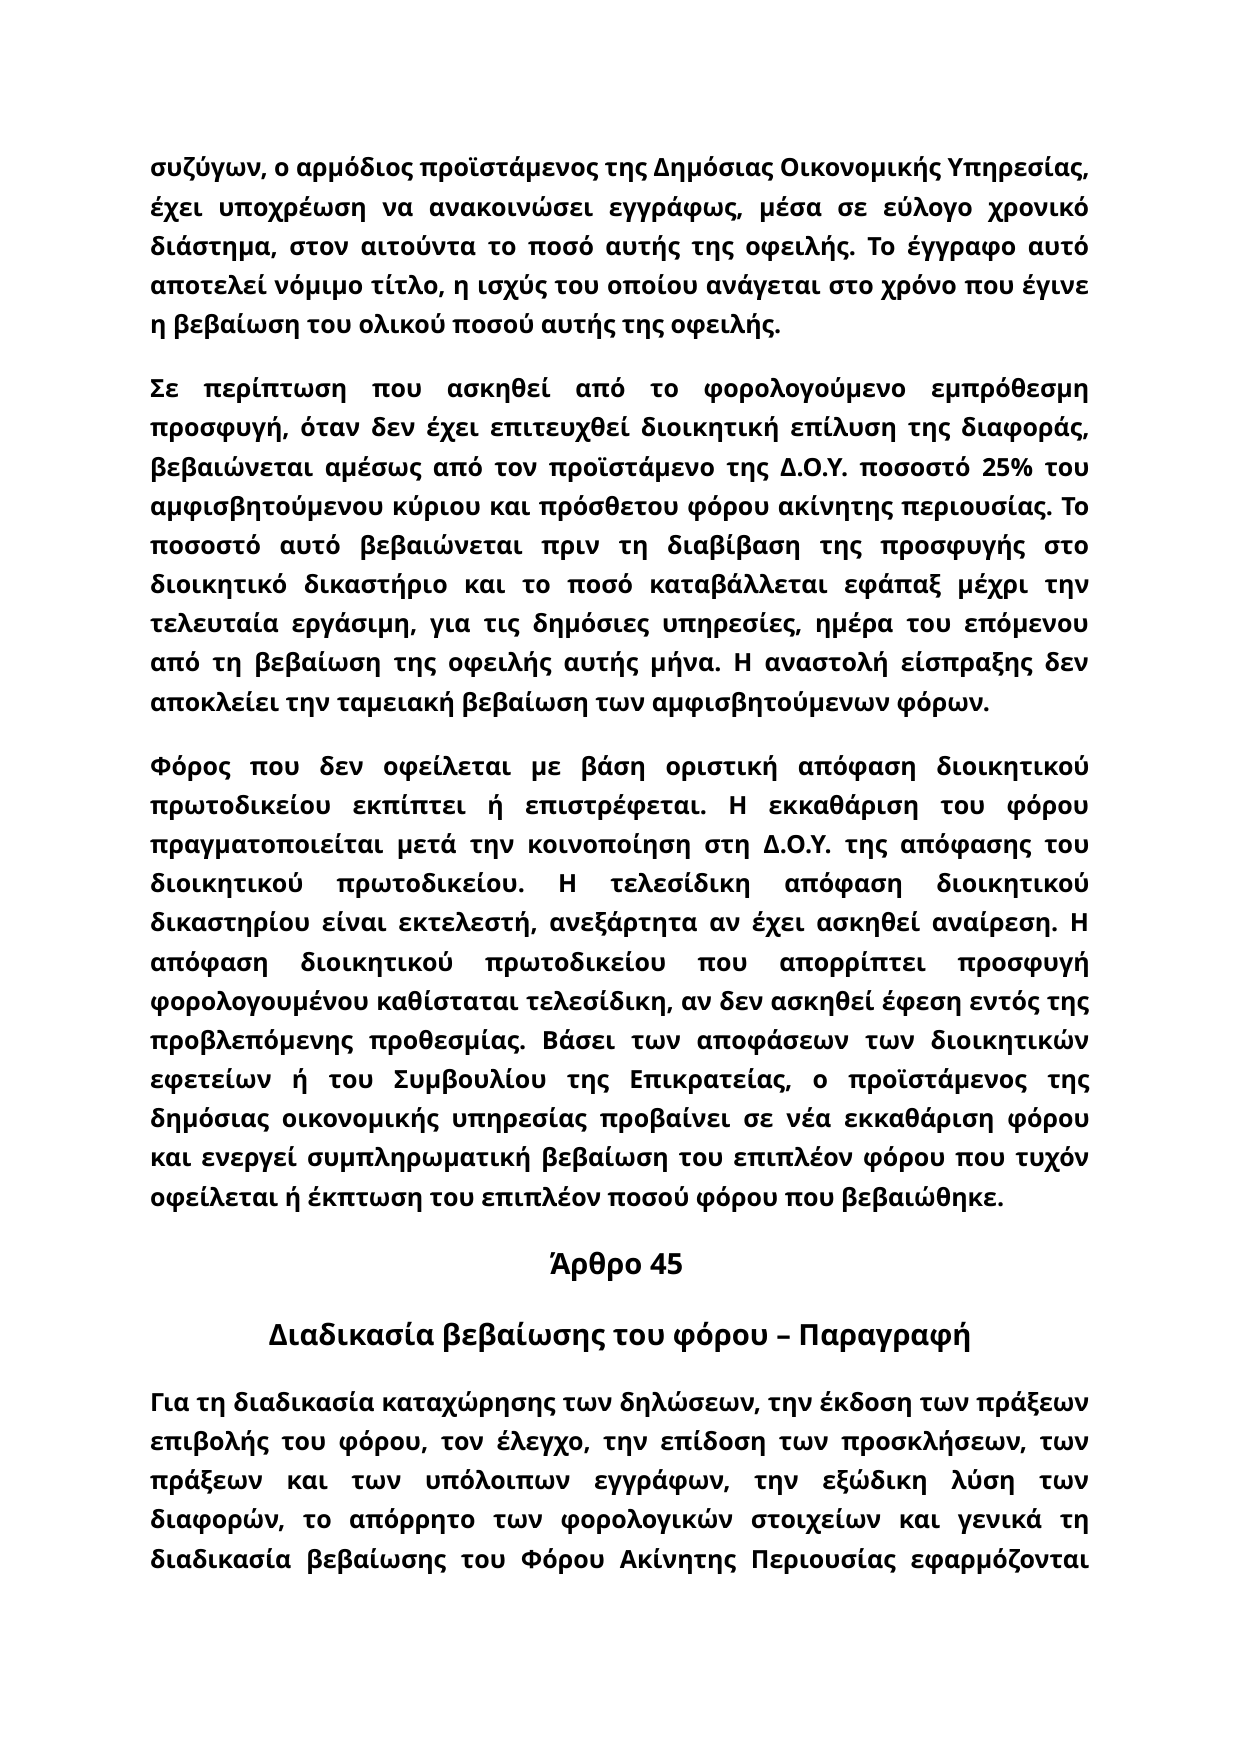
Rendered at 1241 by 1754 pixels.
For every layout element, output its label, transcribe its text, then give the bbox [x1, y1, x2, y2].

text Σε περίπτωση που ασκηθεί από το φορολογούμενο εμπρόθεσμη προσφυγή, όταν δεν έχει επιτευχθεί διοικητική επίλυση της διαφοράς, βεβαιώνεται αμέσως από τον προϊστάμενο της Δ.Ο.Υ. ποσοστό 25% του αμφισβητούμενου κύριου και πρόσθετου φόρου ακίνητης περιουσίας. Το ποσοστό αυτό βεβαιώνεται πριν τη διαβίβαση της προσφυγής στο διοικητικό δικαστήριο και το ποσό καταβάλλεται εφάπαξ μέχρι την τελευταία εργάσιμη, για τις δημόσιες υπηρεσίες, ημέρα του επόμενου από τη βεβαίωση της οφειλής αυτής μήνα. Η αναστολή είσπραξης δεν αποκλείει την ταμειακή βεβαίωση των αμφισβητούμενων φόρων. [150, 371, 1090, 718]
text Για τη διαδικασία καταχώρησης των δηλώσεων, την έκδοση των πράξεων επιβολής του φόρου, τον έλεγχο, την επίδοση των προσκλήσεων, των πράξεων και των υπόλοιπων εγγράφων, την εξώδικη λύση των διαφορών, το απόρρητο των φορολογικών στοιχείων και γενικά τη διαδικασία βεβαίωσης του Φόρου Ακίνητης Περιουσίας εφαρμόζονται [150, 1384, 1090, 1575]
subtitle Διαδικασία βεβαίωσης του φόρου – Παραγραφή [150, 1314, 1090, 1354]
text Φόρος που δεν οφείλεται με βάση οριστική απόφαση διοικητικού πρωτοδικείου εκπίπτει ή επιστρέφεται. Η εκκαθάριση του φόρου πραγματοποιείται μετά την κοινοποίηση στη Δ.Ο.Υ. της απόφασης του διοικητικού πρωτοδικείου. Η τελεσίδικη απόφαση διοικητικού δικαστηρίου είναι εκτελεστή, ανεξάρτητα αν έχει ασκηθεί αναίρεση. Η απόφαση διοικητικού πρωτοδικείου που απορρίπτει προσφυγή φορολογουμένου καθίσταται τελεσίδικη, αν δεν ασκηθεί έφεση εντός της προβλεπόμενης προθεσμίας. Βάσει των αποφάσεων των διοικητικών εφετείων ή του Συμβουλίου της Επικρατείας, ο προϊστάμενος της δημόσιας οικονομικής υπηρεσίας προβαίνει σε νέα εκκαθάριση φόρου και ενεργεί συμπληρωματική βεβαίωση του επιπλέον φόρου που τυχόν οφείλεται ή έκπτωση του επιπλέον ποσού φόρου που βεβαιώθηκε. [150, 748, 1090, 1213]
text συζύγων, ο αρμόδιος προϊστάμενος της Δημόσιας Οικονομικής Υπηρεσίας, έχει υποχρέωση να ανακοινώσει εγγράφως, μέσα σε εύλογο χρονικό διάστημα, στον αιτούντα το ποσό αυτής της οφειλής. Το έγγραφο αυτό αποτελεί νόμιμο τίτλο, η ισχύς του οποίου ανάγεται στο χρόνο που έγινε η βεβαίωση του ολικού ποσού αυτής της οφειλής. [150, 150, 1090, 341]
subtitle Άρθρο 45 [150, 1243, 1090, 1283]
